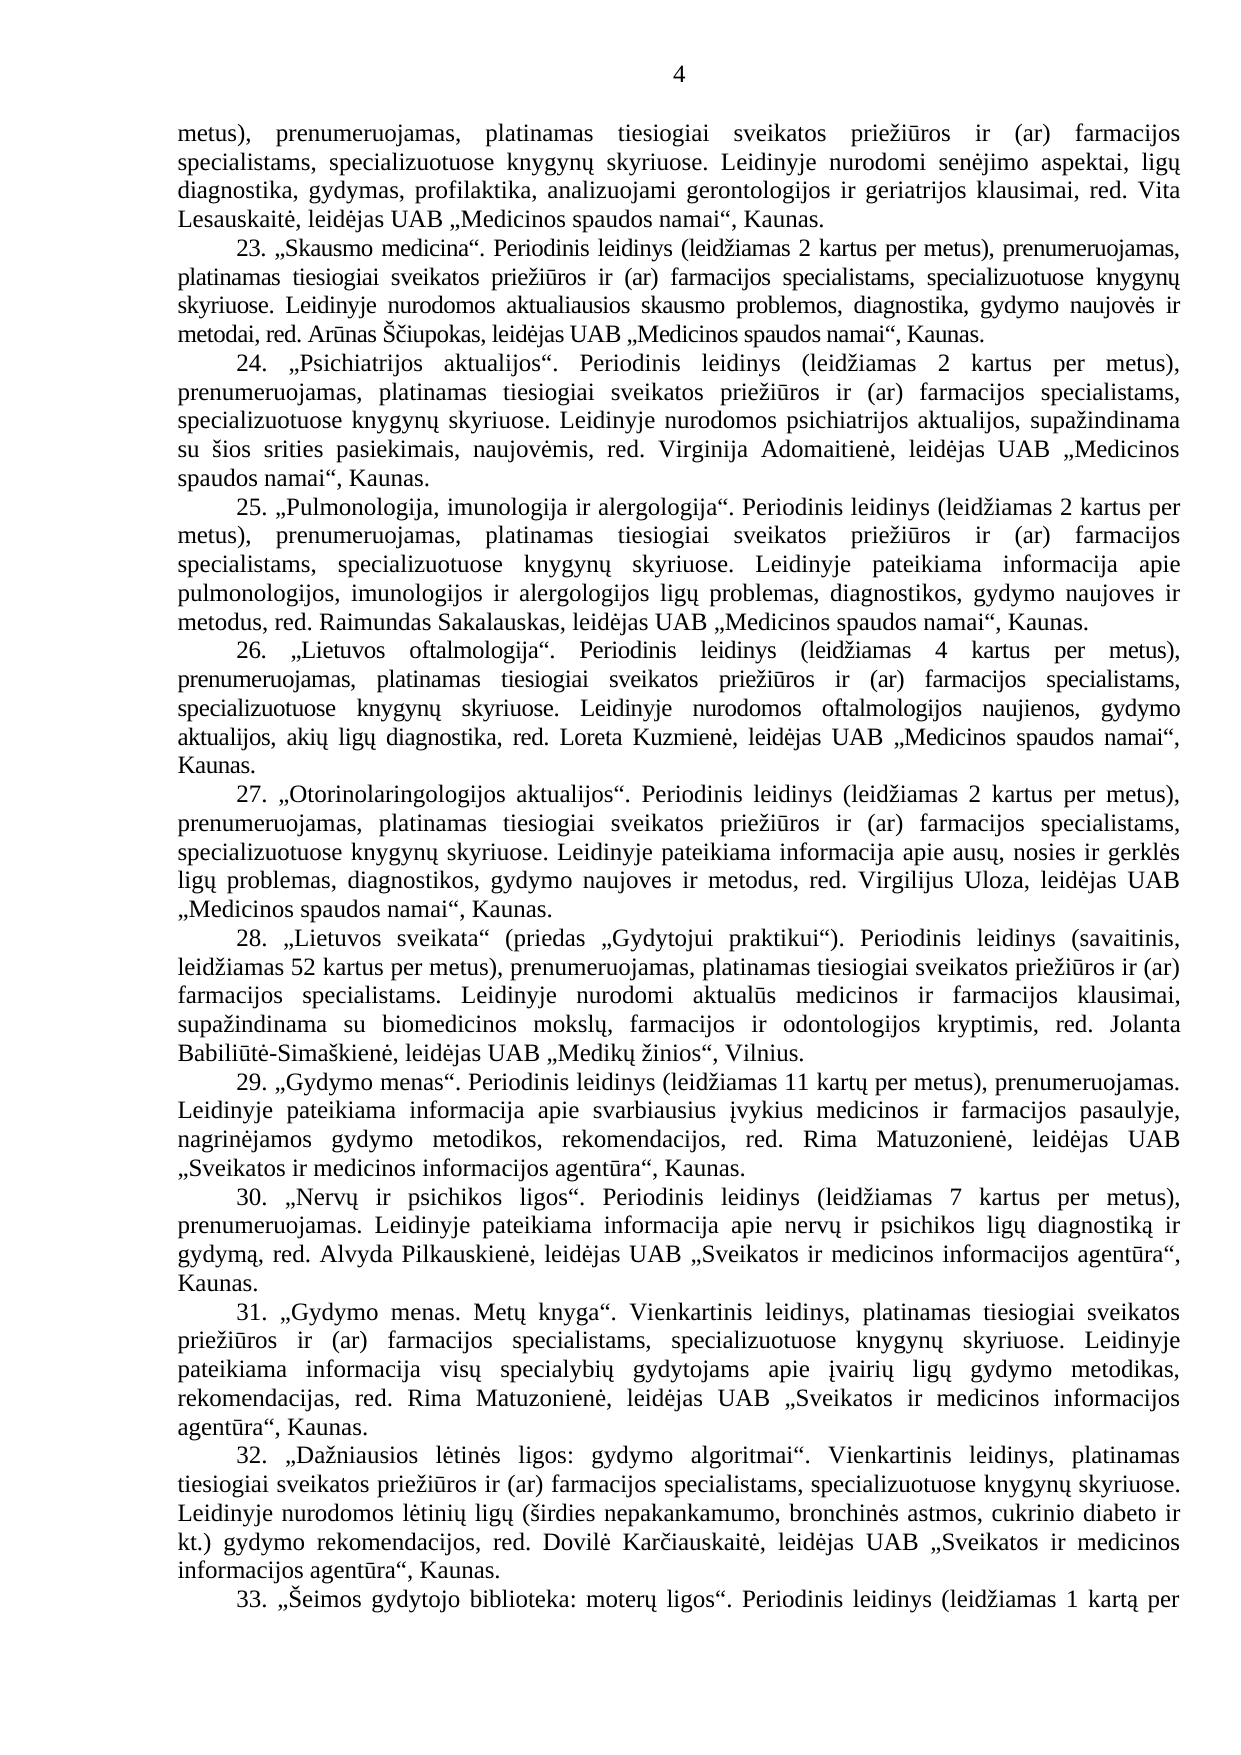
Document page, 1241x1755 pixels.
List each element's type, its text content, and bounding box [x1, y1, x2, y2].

text 25. „Pulmonologija, imunologija ir alergologija“. Periodinis leidinys (leidžiamas 2 kartus per metus), prenumeruojamas, platinamas tiesiogiai sveikatos priežiūros ir (ar) farmacijos specialistams, specializuotuose knygynų skyriuose. Leidinyje pateikiama informacija apie pulmonologijos, imunologijos ir alergologijos ligų problemas, diagnostikos, gydymo naujoves ir metodus, red. Raimundas Sakalauskas, leidėjas UAB „Medicinos spaudos namai“, Kaunas. [177, 492, 1181, 636]
text 30. „Nervų ir psichikos ligos“. Periodinis leidinys (leidžiamas 7 kartus per metus), prenumeruojamas. Leidinyje pateikiama informacija apie nervų ir psichikos ligų diagnostiką ir gydymą, red. Alvyda Pilkauskienė, leidėjas UAB „Sveikatos ir medicinos informacijos agentūra“, Kaunas. [177, 1182, 1181, 1297]
text 33. „Šeimos gydytojo biblioteka: moterų ligos“. Periodinis leidinys (leidžiamas 1 kartą per [177, 1584, 1181, 1613]
text 31. „Gydymo menas. Metų knyga“. Vienkartinis leidinys, platinamas tiesiogiai sveikatos priežiūros ir (ar) farmacijos specialistams, specializuotuose knygynų skyriuose. Leidinyje pateikiama informacija visų specialybių gydytojams apie įvairių ligų gydymo metodikas, rekomendacijas, red. Rima Matuzonienė, leidėjas UAB „Sveikatos ir medicinos informacijos agentūra“, Kaunas. [177, 1297, 1181, 1441]
text 23. „Skausmo medicina“. Periodinis leidinys (leidžiamas 2 kartus per metus), prenumeruojamas, platinamas tiesiogiai sveikatos priežiūros ir (ar) farmacijos specialistams, specializuotuose knygynų skyriuose. Leidinyje nurodomos aktualiausios skausmo problemos, diagnostika, gydymo naujovės ir metodai, red. Arūnas Ščiupokas, leidėjas UAB „Medicinos spaudos namai“, Kaunas. [177, 233, 1181, 348]
text 27. „Otorinolaringologijos aktualijos“. Periodinis leidinys (leidžiamas 2 kartus per metus), prenumeruojamas, platinamas tiesiogiai sveikatos priežiūros ir (ar) farmacijos specialistams, specializuotuose knygynų skyriuose. Leidinyje pateikiama informacija apie ausų, nosies ir gerklės ligų problemas, diagnostikos, gydymo naujoves ir metodus, red. Virgilijus Uloza, leidėjas UAB „Medicinos spaudos namai“, Kaunas. [177, 779, 1181, 923]
text metus), prenumeruojamas, platinamas tiesiogiai sveikatos priežiūros ir (ar) farmacijos specialistams, specializuotuose knygynų skyriuose. Leidinyje nurodomi senėjimo aspektai, ligų diagnostika, gydymas, profilaktika, analizuojami gerontologijos ir geriatrijos klausimai, red. Vita Lesauskaitė, leidėjas UAB „Medicinos spaudos namai“, Kaunas. [177, 118, 1181, 233]
text 29. „Gydymo menas“. Periodinis leidinys (leidžiamas 11 kartų per metus), prenumeruojamas. Leidinyje pateikiama informacija apie svarbiausius įvykius medicinos ir farmacijos pasaulyje, nagrinėjamos gydymo metodikos, rekomendacijos, red. Rima Matuzonienė, leidėjas UAB „Sveikatos ir medicinos informacijos agentūra“, Kaunas. [177, 1067, 1181, 1182]
text 28. „Lietuvos sveikata“ (priedas „Gydytojui praktikui“). Periodinis leidinys (savaitinis, leidžiamas 52 kartus per metus), prenumeruojamas, platinamas tiesiogiai sveikatos priežiūros ir (ar) farmacijos specialistams. Leidinyje nurodomi aktualūs medicinos ir farmacijos klausimai, supažindinama su biomedicinos mokslų, farmacijos ir odontologijos kryptimis, red. Jolanta Babiliūtė-Simaškienė, leidėjas UAB „Medikų žinios“, Vilnius. [177, 923, 1181, 1067]
text 32. „Dažniausios lėtinės ligos: gydymo algoritmai“. Vienkartinis leidinys, platinamas tiesiogiai sveikatos priežiūros ir (ar) farmacijos specialistams, specializuotuose knygynų skyriuose. Leidinyje nurodomos lėtinių ligų (širdies nepakankamumo, bronchinės astmos, cukrinio diabeto ir kt.) gydymo rekomendacijos, red. Dovilė Karčiauskaitė, leidėjas UAB „Sveikatos ir medicinos informacijos agentūra“, Kaunas. [177, 1441, 1181, 1584]
text 24. „Psichiatrijos aktualijos“. Periodinis leidinys (leidžiamas 2 kartus per metus), prenumeruojamas, platinamas tiesiogiai sveikatos priežiūros ir (ar) farmacijos specialistams, specializuotuose knygynų skyriuose. Leidinyje nurodomos psichiatrijos aktualijos, supažindinama su šios srities pasiekimais, naujovėmis, red. Virginija Adomaitienė, leidėjas UAB „Medicinos spaudos namai“, Kaunas. [177, 348, 1181, 492]
text 26. „Lietuvos oftalmologija“. Periodinis leidinys (leidžiamas 4 kartus per metus), prenumeruojamas, platinamas tiesiogiai sveikatos priežiūros ir (ar) farmacijos specialistams, specializuotuose knygynų skyriuose. Leidinyje nurodomos oftalmologijos naujienos, gydymo aktualijos, akių ligų diagnostika, red. Loreta Kuzmienė, leidėjas UAB „Medicinos spaudos namai“, Kaunas. [177, 636, 1181, 779]
